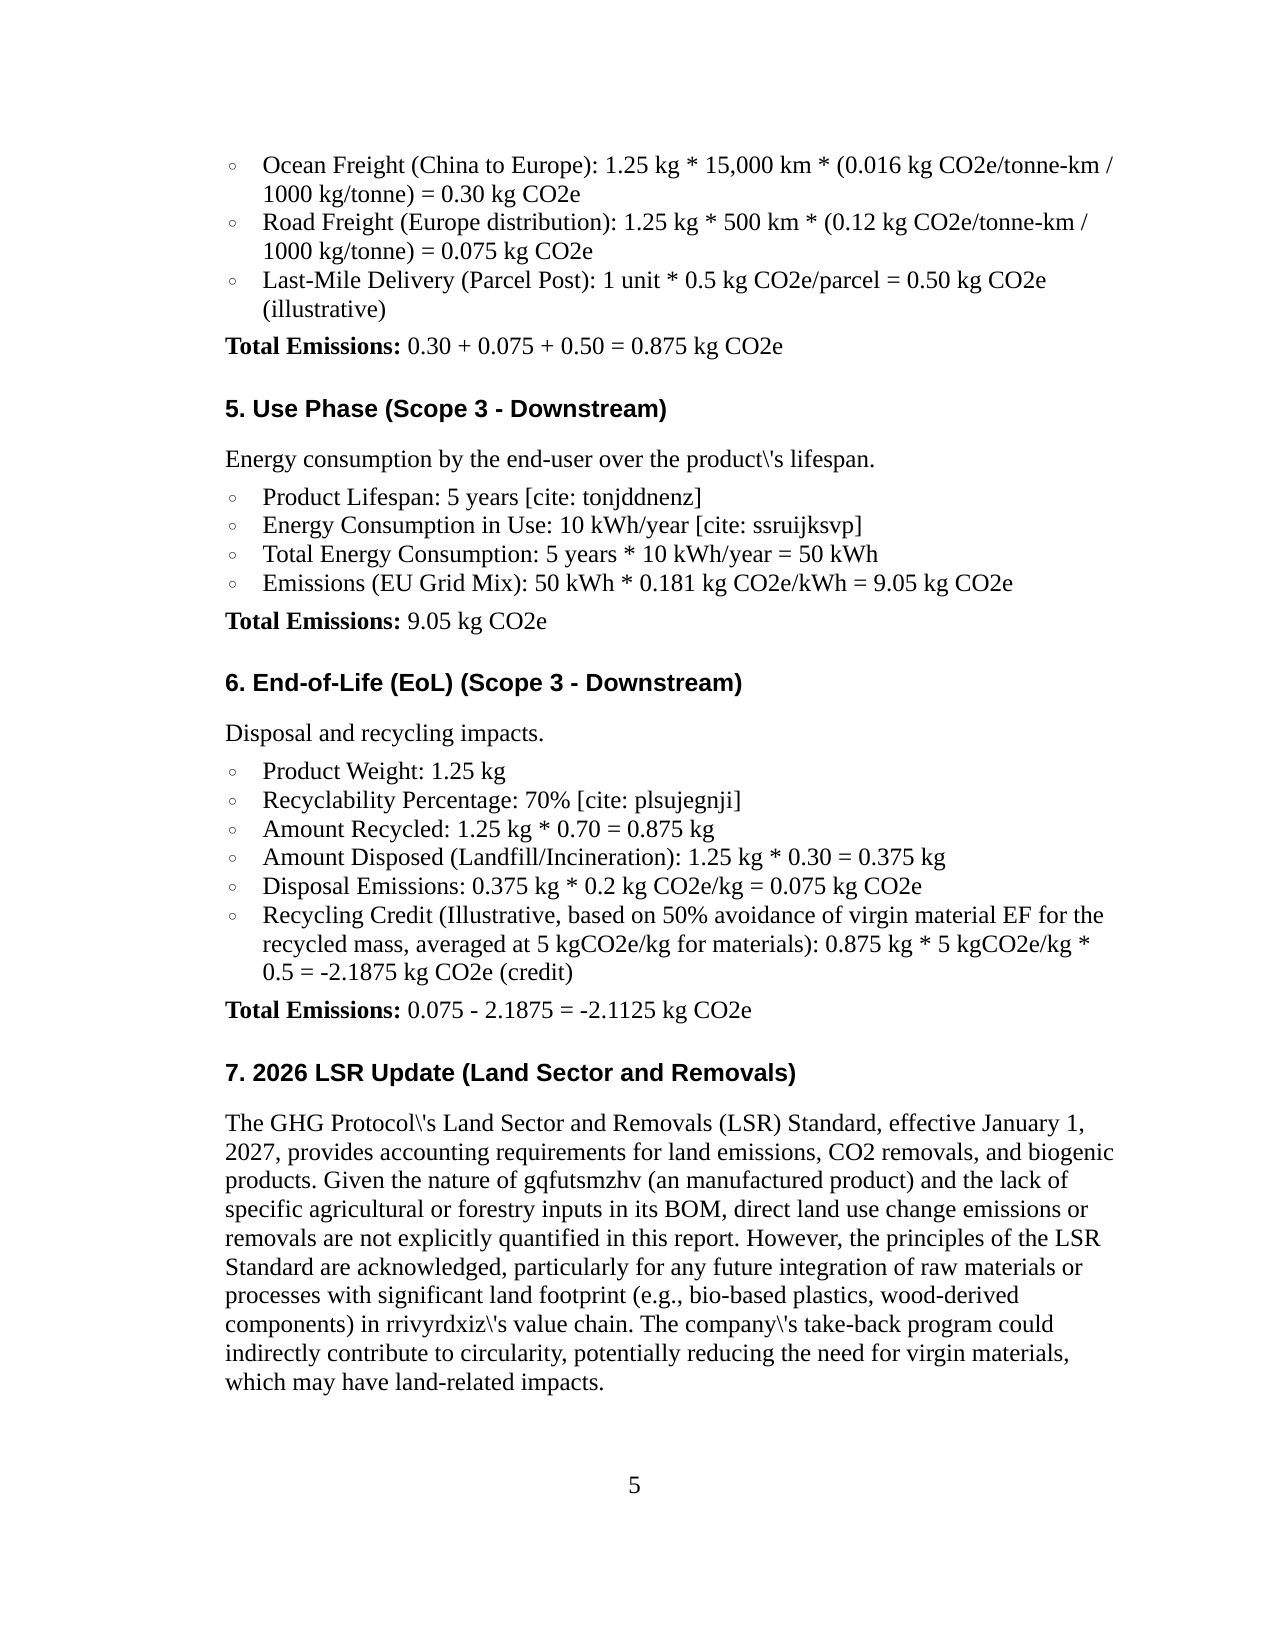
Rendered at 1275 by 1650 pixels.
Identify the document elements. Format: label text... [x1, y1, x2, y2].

list Total Emissions: 0.075 - 2.1875 = -2.1125 kg CO2e [187, 995, 1125, 1024]
list The GHG Protocol\'s Land Sector and Removals (LSR) Standard, effective January 1, 2027, provides accounting requirements for land emissions, CO2 removals, and biogenic products. Given the nature of gqfutsmzhv (an manufactured product) and the lack of specific agricultural or forestry inputs in its BOM, direct land use change emissions or removals are not explicitly quantified in this report. However, the principles of the LSR Standard are acknowledged, particularly for any future integration of raw materials or processes with significant land footprint (e.g., bio-based plastics, wood-derived components) in rrivyrdxiz\'s value chain. The company\'s take-back program could indirectly contribute to circularity, potentially reducing the need for virgin materials, which may have land-related impacts. [187, 1108, 1125, 1395]
list Energy consumption by the end-user over the product\'s lifespan. [187, 444, 1125, 473]
list Energy Consumption in Use: 10 kWh/year [cite: ssruijksvp] [225, 511, 1125, 539]
list Disposal Emissions: 0.375 kg * 0.2 kg CO2e/kg = 0.075 kg CO2e [225, 871, 1125, 900]
list Disposal and recycling impacts. [187, 718, 1125, 747]
list Road Freight (Europe distribution): 1.25 kg * 500 km * (0.12 kg CO2e/tonne-km / 1000 kg/tonne) = 0.075 kg CO2e [225, 207, 1125, 265]
list Ocean Freight (China to Europe): 1.25 kg * 15,000 km * (0.016 kg CO2e/tonne-km / 1000 kg/tonne) = 0.30 kg CO2e [225, 150, 1125, 207]
list Amount Recycled: 1.25 kg * 0.70 = 0.875 kg [225, 814, 1125, 842]
list Amount Disposed (Landfill/Incineration): 1.25 kg * 0.30 = 0.375 kg [225, 842, 1125, 871]
list Recyclability Percentage: 70% [cite: plsujegnji] [225, 785, 1125, 814]
subtitle 6. End-of-Life (EoL) (Scope 3 - Downstream) [187, 668, 1125, 697]
list Product Weight: 1.25 kg [225, 756, 1125, 785]
list Recycling Credit (Illustrative, based on 50% avoidance of virgin material EF for the recycled mass, averaged at 5 kgCO2e/kg for materials): 0.875 kg * 5 kgCO2e/kg * 0.5 = -2.1875 kg CO2e (credit) [225, 900, 1125, 986]
subtitle 7. 2026 LSR Update (Land Sector and Removals) [187, 1058, 1125, 1086]
list Emissions (EU Grid Mix): 50 kWh * 0.181 kg CO2e/kWh = 9.05 kg CO2e [225, 568, 1125, 597]
list Product Lifespan: 5 years [cite: tonjddnenz] [225, 482, 1125, 511]
list Last-Mile Delivery (Parcel Post): 1 unit * 0.5 kg CO2e/parcel = 0.50 kg CO2e (illustrative) [225, 265, 1125, 322]
list Total Emissions: 9.05 kg CO2e [187, 606, 1125, 634]
list Total Emissions: 0.30 + 0.075 + 0.50 = 0.875 kg CO2e [187, 331, 1125, 360]
list Total Energy Consumption: 5 years * 10 kWh/year = 50 kWh [225, 539, 1125, 568]
subtitle 5. Use Phase (Scope 3 - Downstream) [187, 394, 1125, 423]
